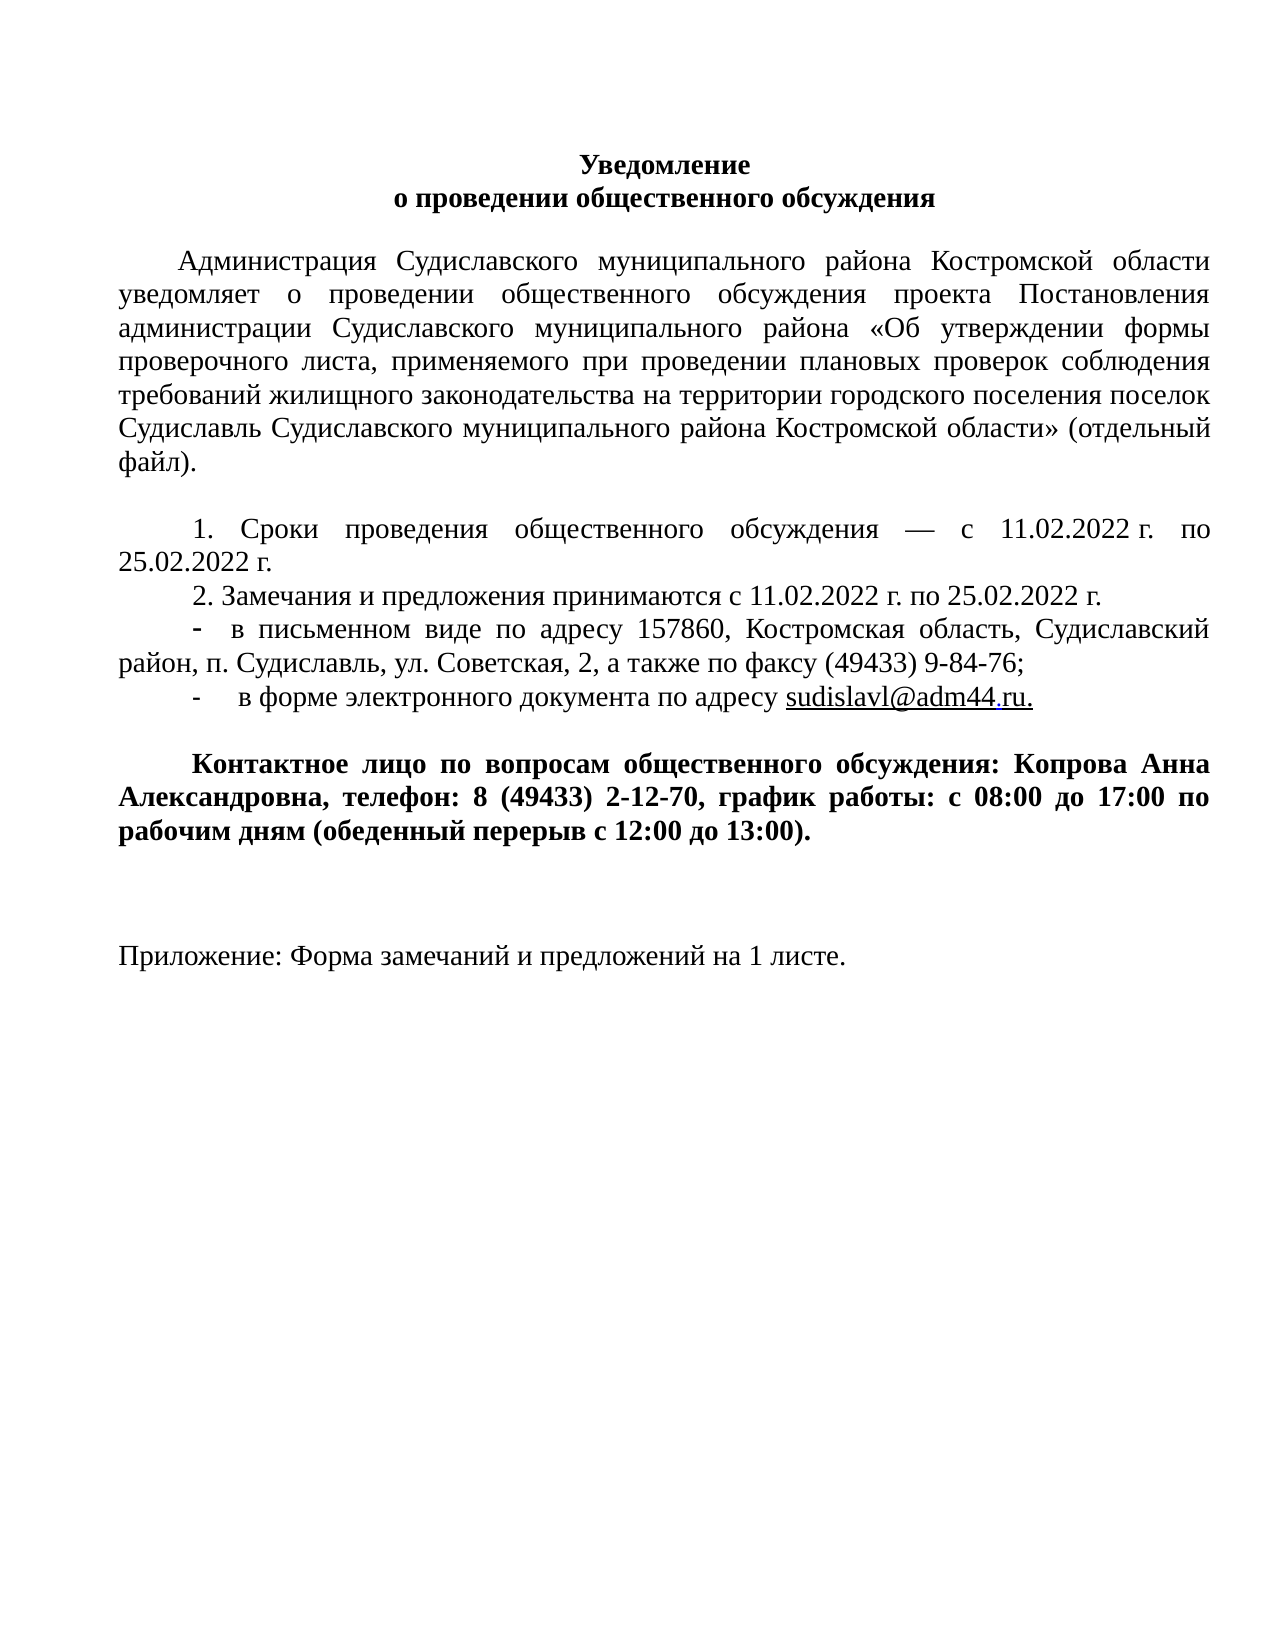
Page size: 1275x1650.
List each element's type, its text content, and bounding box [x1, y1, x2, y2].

text Приложение: Форма замечаний и предложений на 1 листе. [118, 938, 1211, 971]
text 2. Замечания и предложения принимаются с 11.02.2022 г. по 25.02.2022 г. [118, 578, 1211, 612]
list в форме электронного документа по адресу sudislavl@adm44.ru. [118, 679, 1211, 712]
text о проведении общественного обсуждения [118, 180, 1211, 214]
text Администрация Судиславского муниципального района Костромской области уведомляет о проведении общественного обсуждения проекта Постановления администрации Судиславского муниципального района «Об утверждении формы проверочного листа, применяемого при проведении плановых проверок соблюдения требований жилищного законодательства на территории городского поселения поселок Судиславль Судиславского муниципального района Костромской области» (отдельный файл). [118, 243, 1211, 477]
text 1. Сроки проведения общественного обсуждения — с 11.02.2022 г. по 25.02.2022 г. [118, 511, 1211, 578]
text Контактное лицо по вопросам общественного обсуждения: Копрова Анна Александровна, телефон: 8 (49433) 2-12-70, график работы: с 08:00 до 17:00 по рабочим дням (обеденный перерыв с 12:00 до 13:00). [118, 746, 1211, 847]
text Уведомление [118, 147, 1211, 180]
list в письменном виде по адресу 157860, Костромская область, Судиславский район, п. Судиславль, ул. Советская, 2, а также по факсу (49433) 9-84-76; [118, 612, 1211, 679]
